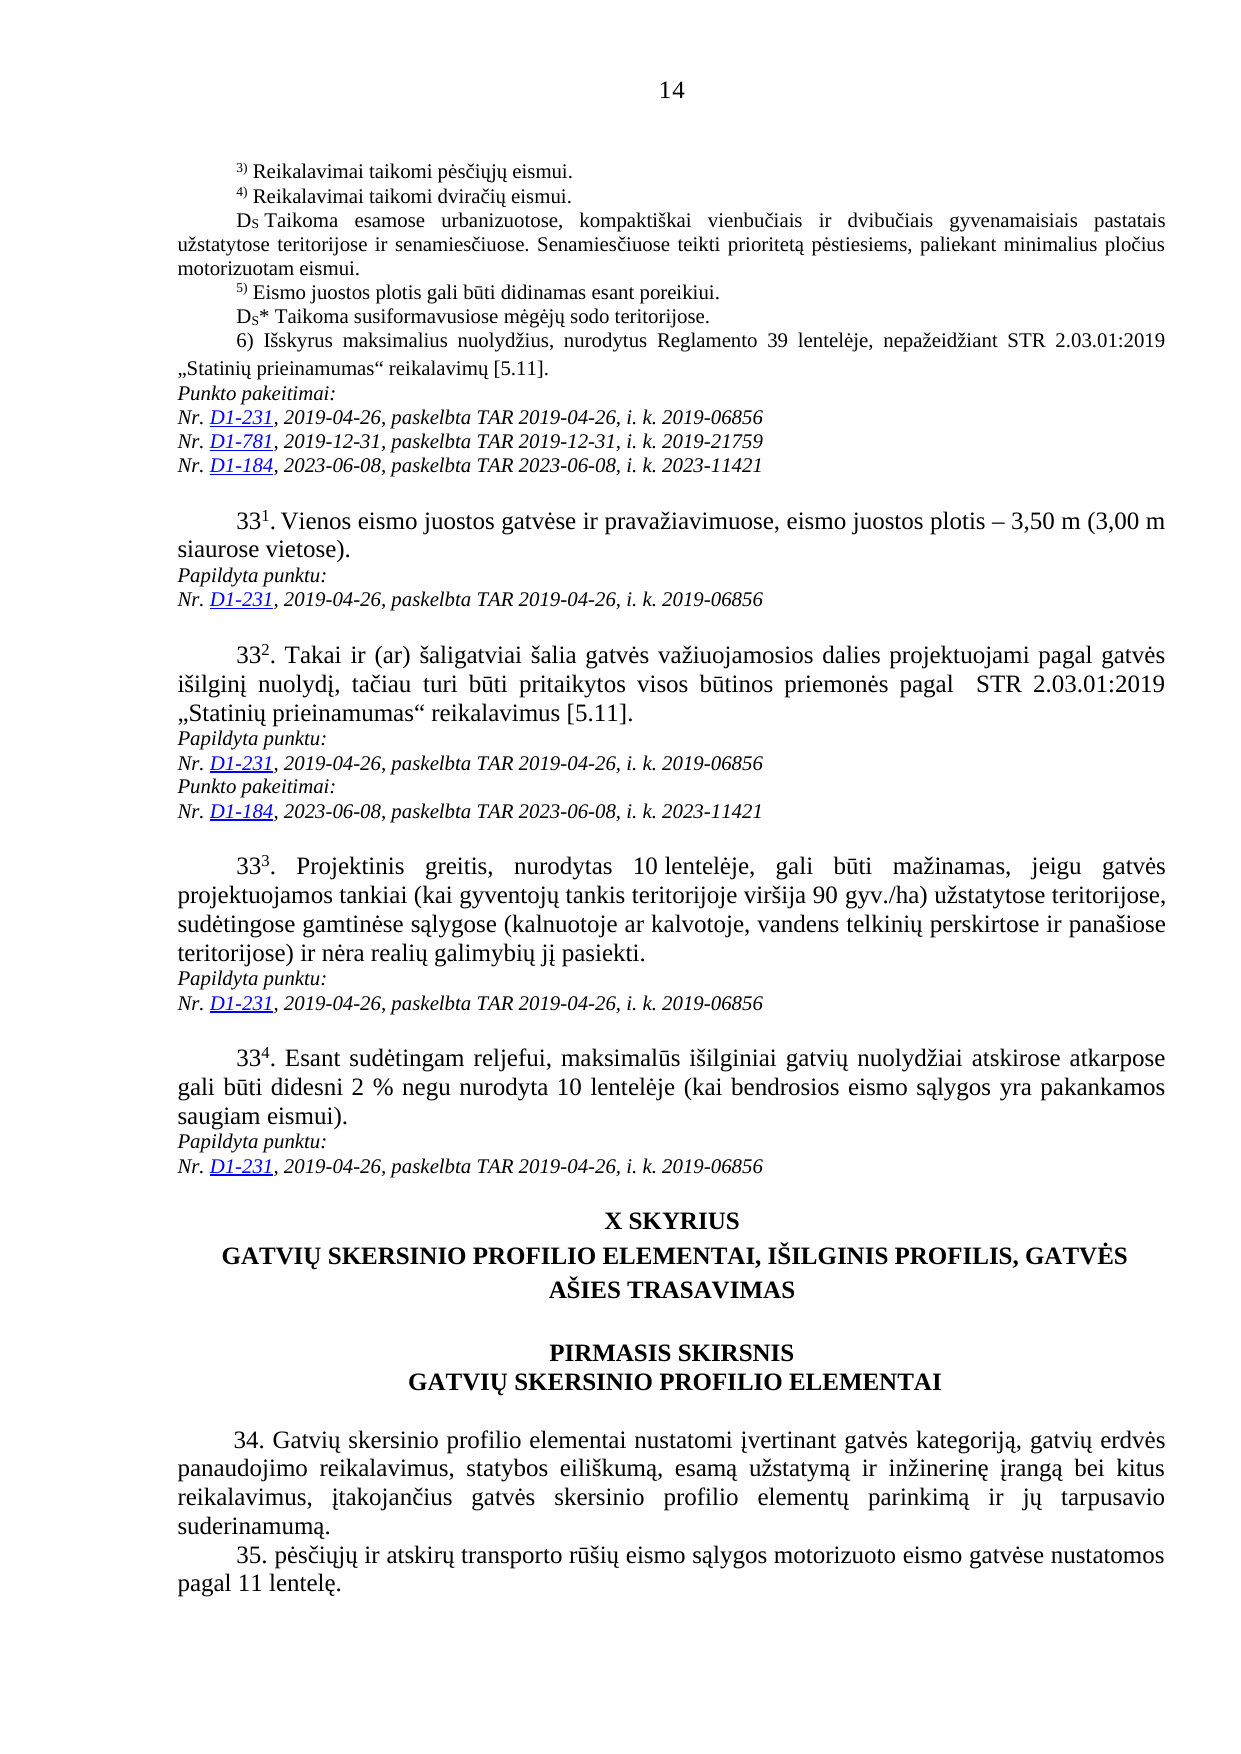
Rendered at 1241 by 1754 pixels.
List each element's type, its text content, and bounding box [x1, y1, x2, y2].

text Nr. D1-781, 2019-12-31, paskelbta TAR 2019-12-31, i. k. 2019-21759 [177, 429, 1166, 453]
text 4) Reikalavimai taikomi dviračių eismui. [177, 183, 1166, 208]
text Papildyta punktu: [177, 563, 1166, 587]
text 332. Takai ir (ar) šaligatviai šalia gatvės važiuojamosios dalies projektuojami pagal gatvės išilginį nuolydį, tačiau turi būti pritaikytos visos būtinos priemonės pagal STR 2.03.01:2019 „Statinių prieinamumas“ reikalavimus [5.11]. [177, 640, 1166, 726]
text GATVIŲ SKERSINIO PROFILIO ELEMENTAI, IŠILGINIS PROFILIS, GATVĖS AŠIES TRASAVIMAS [177, 1241, 1166, 1304]
text Nr. D1-184, 2023-06-08, paskelbta TAR 2023-06-08, i. k. 2023-11421 [177, 798, 1166, 823]
text Nr. D1-184, 2023-06-08, paskelbta TAR 2023-06-08, i. k. 2023-11421 [177, 453, 1166, 477]
text DS Taikoma esamose urbanizuotose, kompaktiškai vienbučiais ir dvibučiais gyvenamaisiais pastatais užstatytose teritorijose ir senamiesčiuose. Senamiesčiuose teikti prioritetą pėstiesiems, paliekant minimalius pločius motorizuotam eismui. [177, 208, 1166, 280]
text 35. pėsčiųjų ir atskirų transporto rūšių eismo sąlygos motorizuoto eismo gatvėse nustatomos pagal 11 lentelę. [177, 1540, 1166, 1597]
text 334. Esant sudėtingam reljefui, maksimalūs išilginiai gatvių nuolydžiai atskirose atkarpose gali būti didesni 2 % negu nurodyta 10 lentelėje (kai bendrosios eismo sąlygos yra pakankamos saugiam eismui). [177, 1043, 1166, 1129]
text Papildyta punktu: [177, 1129, 1166, 1153]
text Papildyta punktu: [177, 726, 1166, 750]
text DS* Taikoma susiformavusiose mėgėjų sodo teritorijose. [177, 304, 1166, 328]
text X SKYRIUS [177, 1206, 1166, 1235]
text 5) Eismo juostos plotis gali būti didinamas esant poreikiui. [177, 280, 1166, 304]
text Papildyta punktu: [177, 966, 1166, 990]
text Nr. D1-231, 2019-04-26, paskelbta TAR 2019-04-26, i. k. 2019-06856 [177, 1153, 1166, 1178]
text Punkto pakeitimai: [177, 381, 1166, 405]
text Punkto pakeitimai: [177, 774, 1166, 798]
text 333. Projektinis greitis, nurodytas 10 lentelėje, gali būti mažinamas, jeigu gatvės projektuojamos tankiai (kai gyventojų tankis teritorijoje viršija 90 gyv./ha) užstatytose teritorijose, sudėtingose gamtinėse sąlygose (kalnuotoje ar kalvotoje, vandens telkinių perskirtose ir panašiose teritorijose) ir nėra realių galimybių jį pasiekti. [177, 851, 1166, 966]
text 331. Vienos eismo juostos gatvėse ir pravažiavimuose, eismo juostos plotis – 3,50 m (3,00 m siaurose vietose). [177, 506, 1166, 563]
text Nr. D1-231, 2019-04-26, paskelbta TAR 2019-04-26, i. k. 2019-06856 [177, 587, 1166, 611]
text Nr. D1-231, 2019-04-26, paskelbta TAR 2019-04-26, i. k. 2019-06856 [177, 405, 1166, 429]
text 3) Reikalavimai taikomi pėsčiųjų eismui. [177, 159, 1166, 183]
text GATVIŲ SKERSINIO PROFILIO ELEMENTAI [177, 1367, 1166, 1396]
text PIRMASIS SKIRSNIS [177, 1338, 1166, 1367]
text Nr. D1-231, 2019-04-26, paskelbta TAR 2019-04-26, i. k. 2019-06856 [177, 990, 1166, 1014]
text 6) Išskyrus maksimalius nuolydžius, nurodytus Reglamento 39 lentelėje, nepažeidžiant STR 2.03.01:2019 „Statinių prieinamumas“ reikalavimų [5.11]. [177, 328, 1166, 381]
text Nr. D1-231, 2019-04-26, paskelbta TAR 2019-04-26, i. k. 2019-06856 [177, 750, 1166, 774]
text 34. Gatvių skersinio profilio elementai nustatomi įvertinant gatvės kategoriją, gatvių erdvės panaudojimo reikalavimus, statybos eiliškumą, esamą užstatymą ir inžinerinę įrangą bei kitus reikalavimus, įtakojančius gatvės skersinio profilio elementų parinkimą ir jų tarpusavio suderinamumą. [177, 1425, 1166, 1540]
